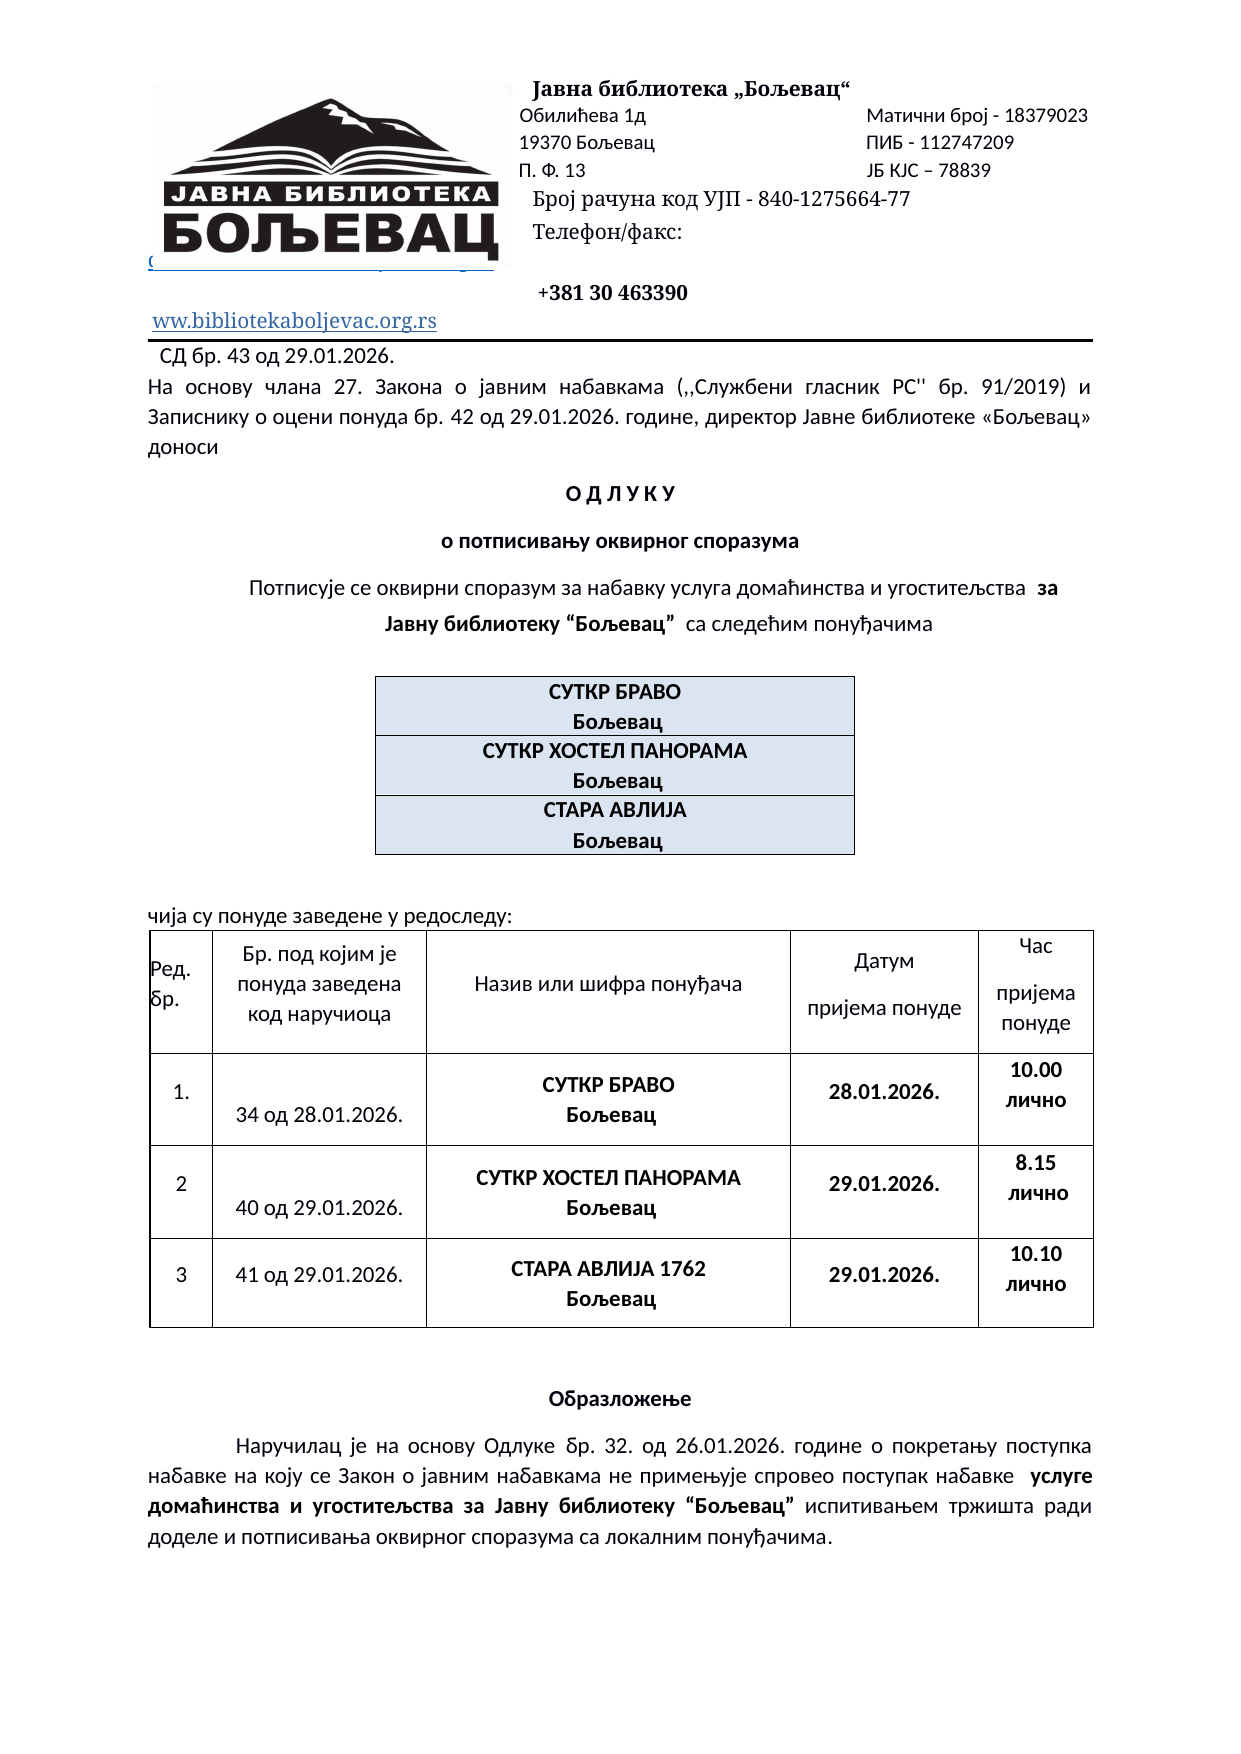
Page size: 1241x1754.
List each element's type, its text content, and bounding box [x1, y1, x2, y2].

table_cell 1. [151, 1054, 212, 1145]
table_cell 2 [151, 1146, 212, 1238]
table_cell 41 од 29.01.2026. [213, 1239, 426, 1327]
table_cell 10.10 лично [979, 1239, 1093, 1327]
table_cell СУТКР БРАВО Бољевац [427, 1054, 790, 1145]
picture [152, 83, 513, 270]
table_header Бр. под којим је понуда заведена код наручиоца [213, 931, 426, 1052]
table_cell СУТКР ХОСТЕЛ ПАНОРАМА Бољевац [427, 1146, 790, 1238]
text Наручилац је на основу Одлуке бр. 32. од 26.01.2026. године о покретању поступка набавке на коју се Закон о јавним набавкама не примењује спровео поступак набавке услуге домаћинства и угоститељства за Јавну библиотеку “Бољевац” испитивањем тржишта ради доделе и потписивања оквирног споразума са локалним понуђачима. [148, 1431, 1093, 1550]
table_cell 29.01.2026. [791, 1146, 978, 1238]
table_cell 3 [151, 1239, 212, 1327]
table_header Час пријема понуде [979, 931, 1093, 1052]
table_cell СТАРА АВЛИЈА Бољевац [376, 796, 854, 854]
text На основу члана 27. Закона о јавним набавкама (,,Службени гласник РС'' бр. 91/2019) и Записнику о оцени понуда бр. 42 од 29.01.2026. године, директор Јавне библиотеке «Бољевац» доноси [148, 372, 1093, 460]
table_header Датум пријема понуде [791, 931, 978, 1052]
text Образложење [148, 1384, 1093, 1412]
table_cell 34 од 28.01.2026. [213, 1054, 426, 1145]
table_cell 8.15 лично [979, 1146, 1093, 1238]
table_cell 28.01.2026. [791, 1054, 978, 1145]
table_cell 10.00 лично [979, 1054, 1093, 1145]
text СД бр. 43 од 29.01.2026. [82, 342, 1159, 369]
text О Д Л У К У [148, 479, 1093, 507]
table_cell 40 од 29.01.2026. [213, 1146, 426, 1238]
text Јавну библиотеку “Бољевац” са следећим понуђачима [148, 609, 1093, 637]
text чија су понуде заведене у редоследу: [148, 902, 1093, 930]
text Потписује се оквирни споразум за набавку услуга домаћинства и угоститељства за [148, 573, 1093, 601]
table_cell СТАРА АВЛИЈА 1762 Бољевац [427, 1239, 790, 1327]
table_cell СУТКР ХОСТЕЛ ПАНОРАМА Бољевац [376, 736, 854, 794]
table_header СУТКР БРАВО Бољевац [376, 677, 854, 735]
table_header Ред. бр. [151, 931, 212, 1052]
table_cell 29.01.2026. [791, 1239, 978, 1327]
table_header Назив или шифра понуђача [427, 931, 790, 1052]
text о потписивању оквирног споразума [148, 526, 1093, 554]
